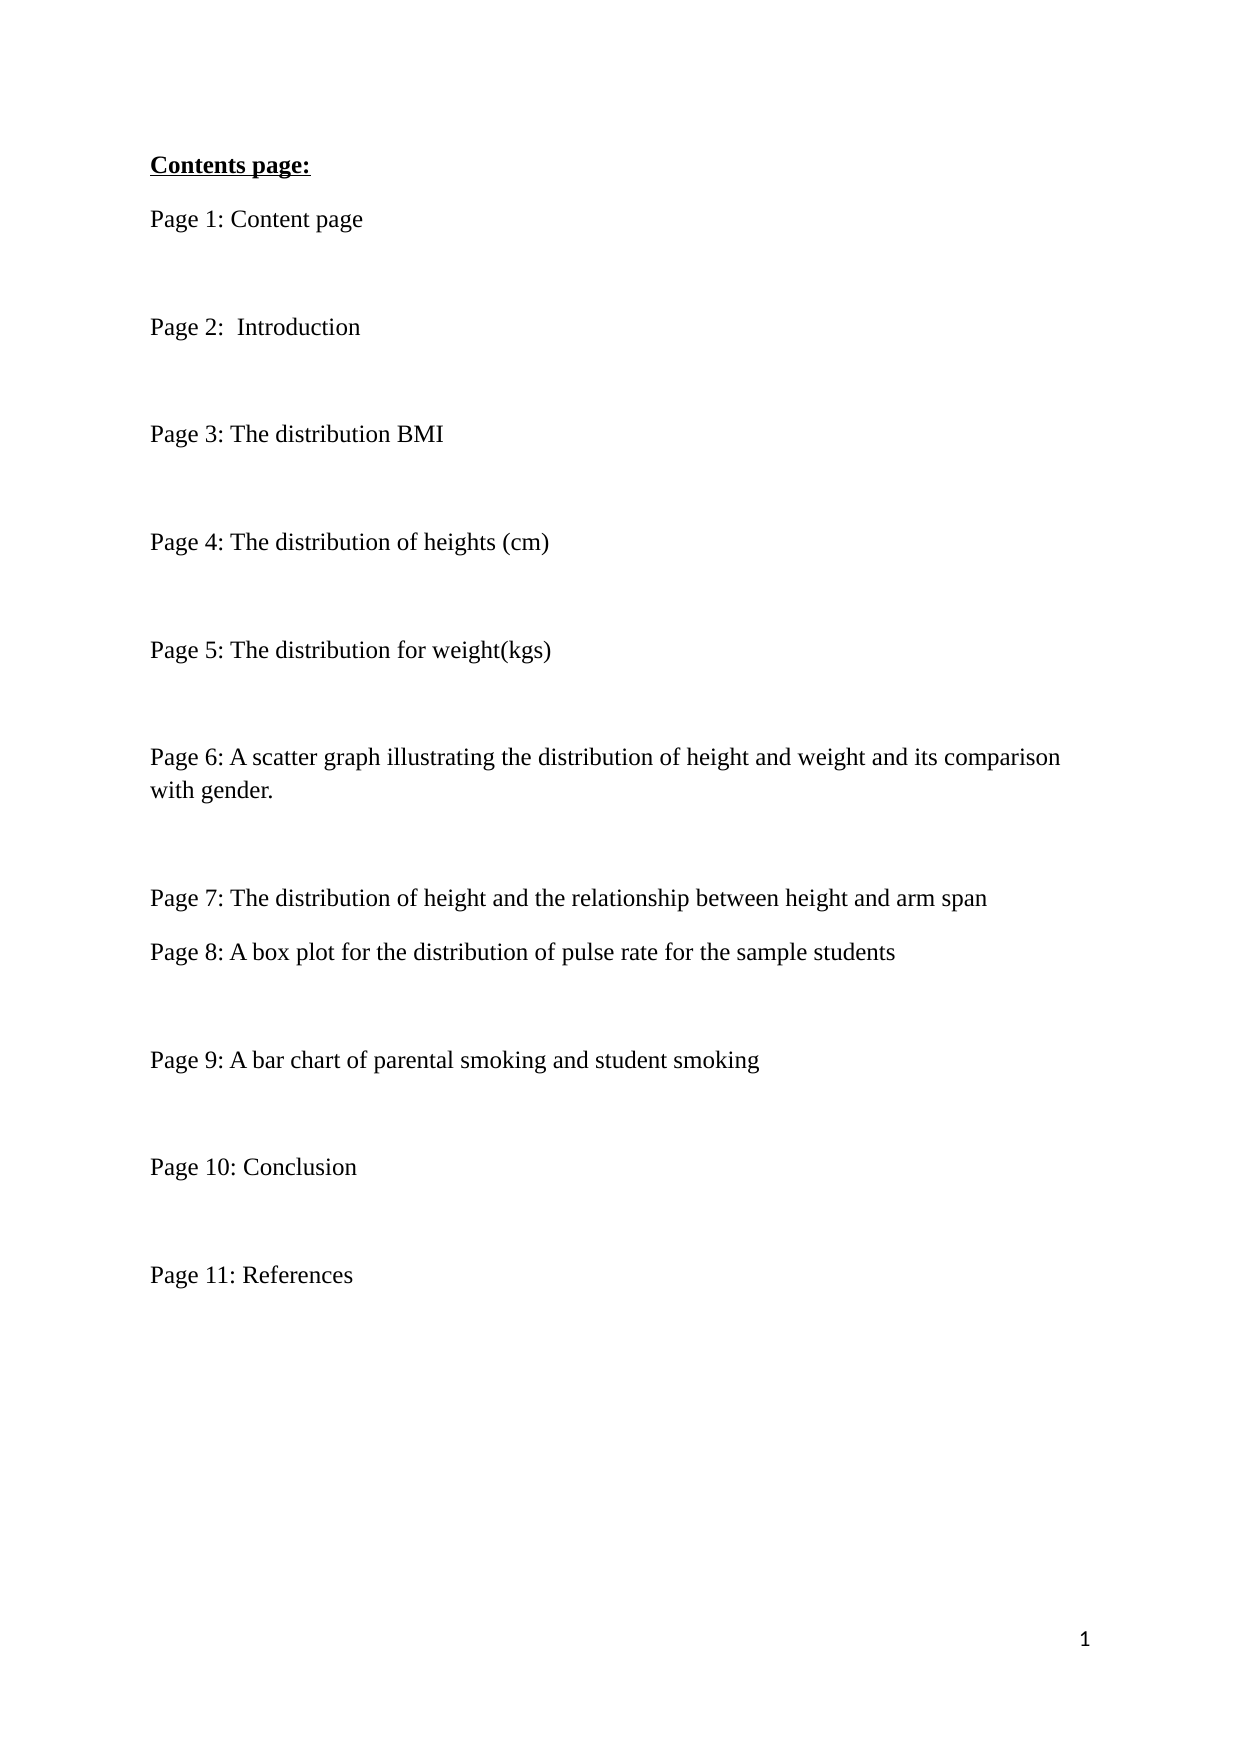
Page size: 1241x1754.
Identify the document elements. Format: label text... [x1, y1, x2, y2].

text Page 4: The distribution of heights (cm) [150, 527, 1090, 556]
text Page 11: References [150, 1260, 1090, 1289]
text Page 5: The distribution for weight(kgs) [150, 635, 1090, 663]
text Page 10: Conclusion [150, 1152, 1090, 1181]
text Page 8: A box plot for the distribution of pulse rate for the sample students [150, 937, 1090, 966]
text Page 1: Content page [150, 204, 1090, 233]
text Page 6: A scatter graph illustrating the distribution of height and weight and its comparison with gender. [150, 742, 1090, 804]
text Page 9: A bar chart of parental smoking and student smoking [150, 1045, 1090, 1073]
text Page 2: Introduction [150, 312, 1090, 340]
text Page 3: The distribution BMI [150, 419, 1090, 448]
text Page 7: The distribution of height and the relationship between height and arm span [150, 883, 1090, 912]
text Contents page: [150, 150, 1090, 179]
